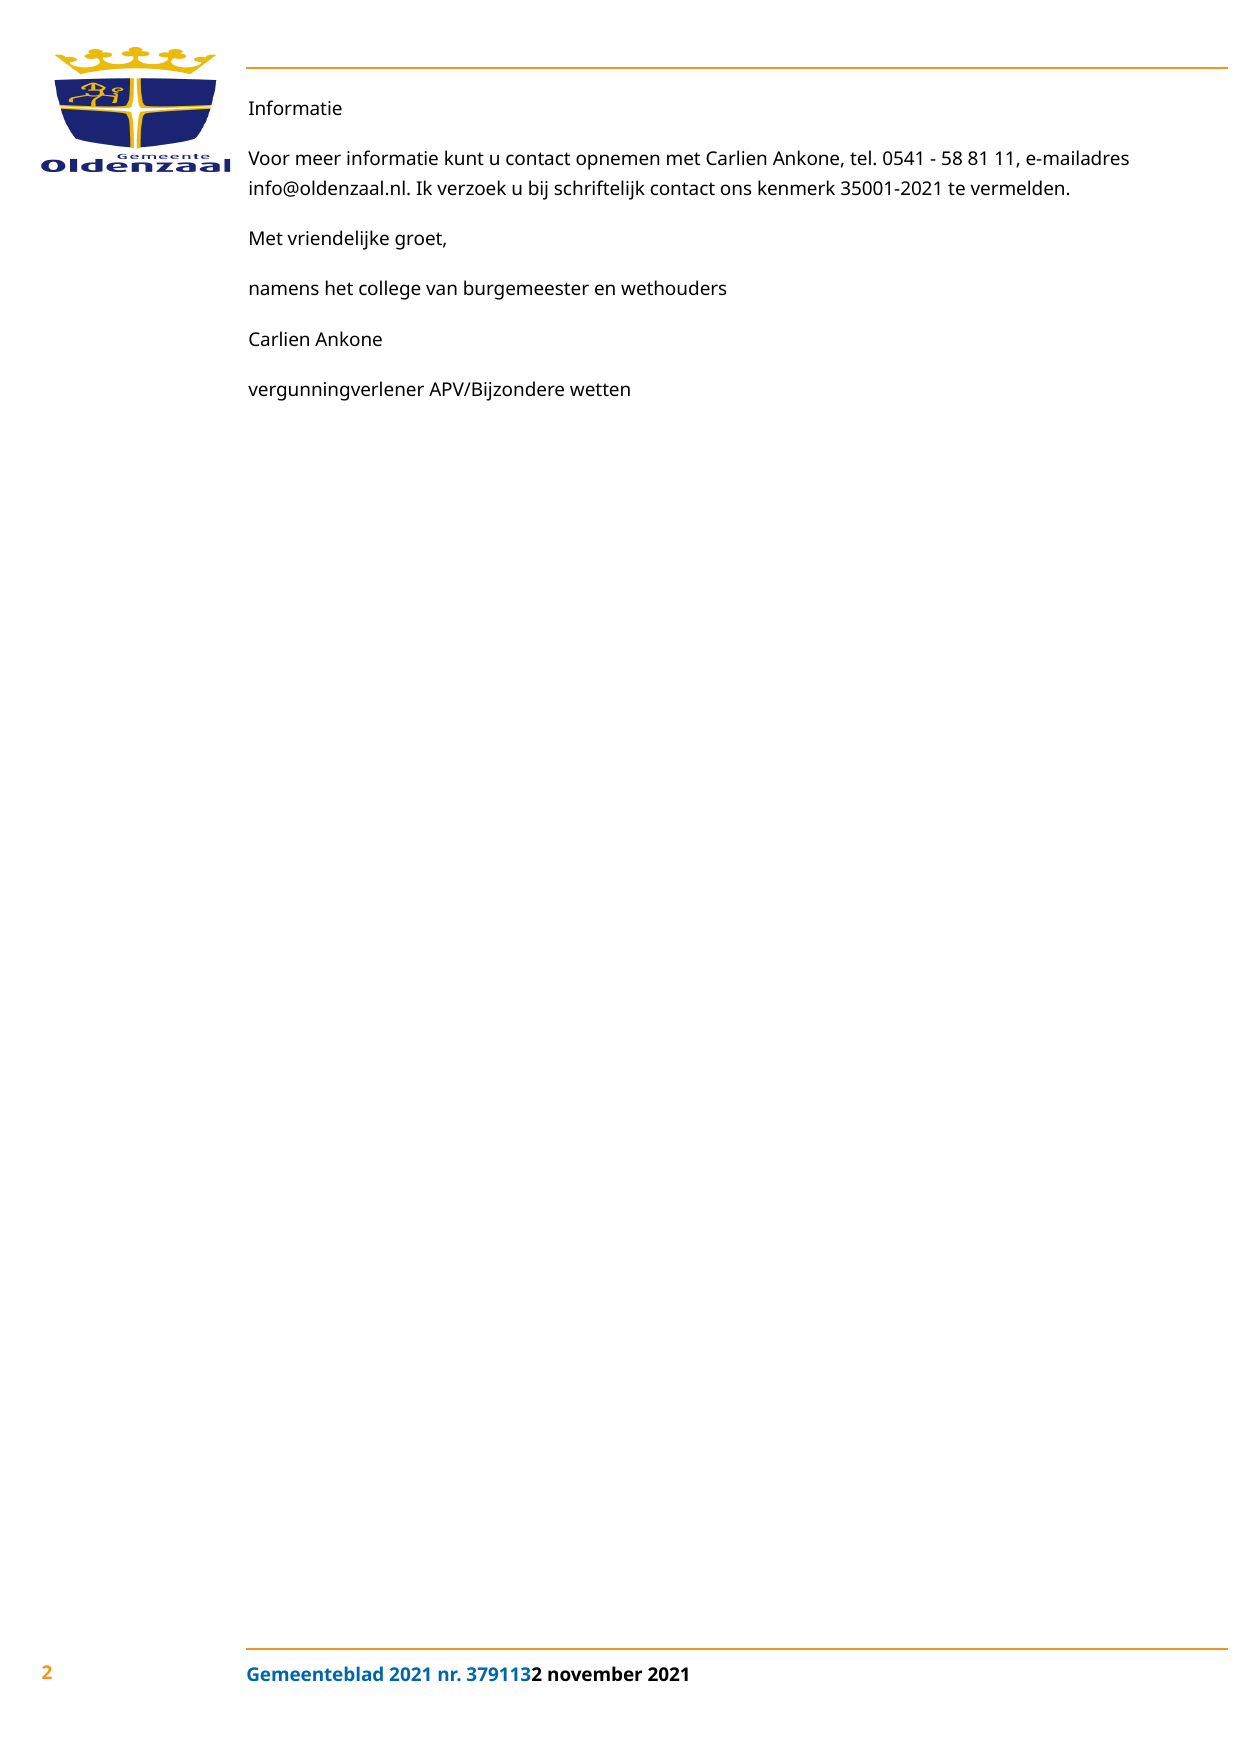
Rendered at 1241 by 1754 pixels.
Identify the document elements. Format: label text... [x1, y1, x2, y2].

text Informatie [248, 95, 1152, 121]
text Carlien Ankone [248, 326, 1152, 352]
picture [41, 47, 231, 172]
text namens het college van burgemeester en wethouders [248, 276, 1152, 301]
text Met vriendelijke groet, [248, 225, 1152, 251]
text vergunningverlener APV/Bijzondere wetten [248, 376, 1152, 402]
text Voor meer informatie kunt u contact opnemen met Carlien Ankone, tel. 0541 - 58 81 11, e-mailadres info@oldenzaal.nl. Ik verzoek u bij schriftelijk contact ons kenmerk 35001-2021 te vermelden. [248, 145, 1152, 201]
